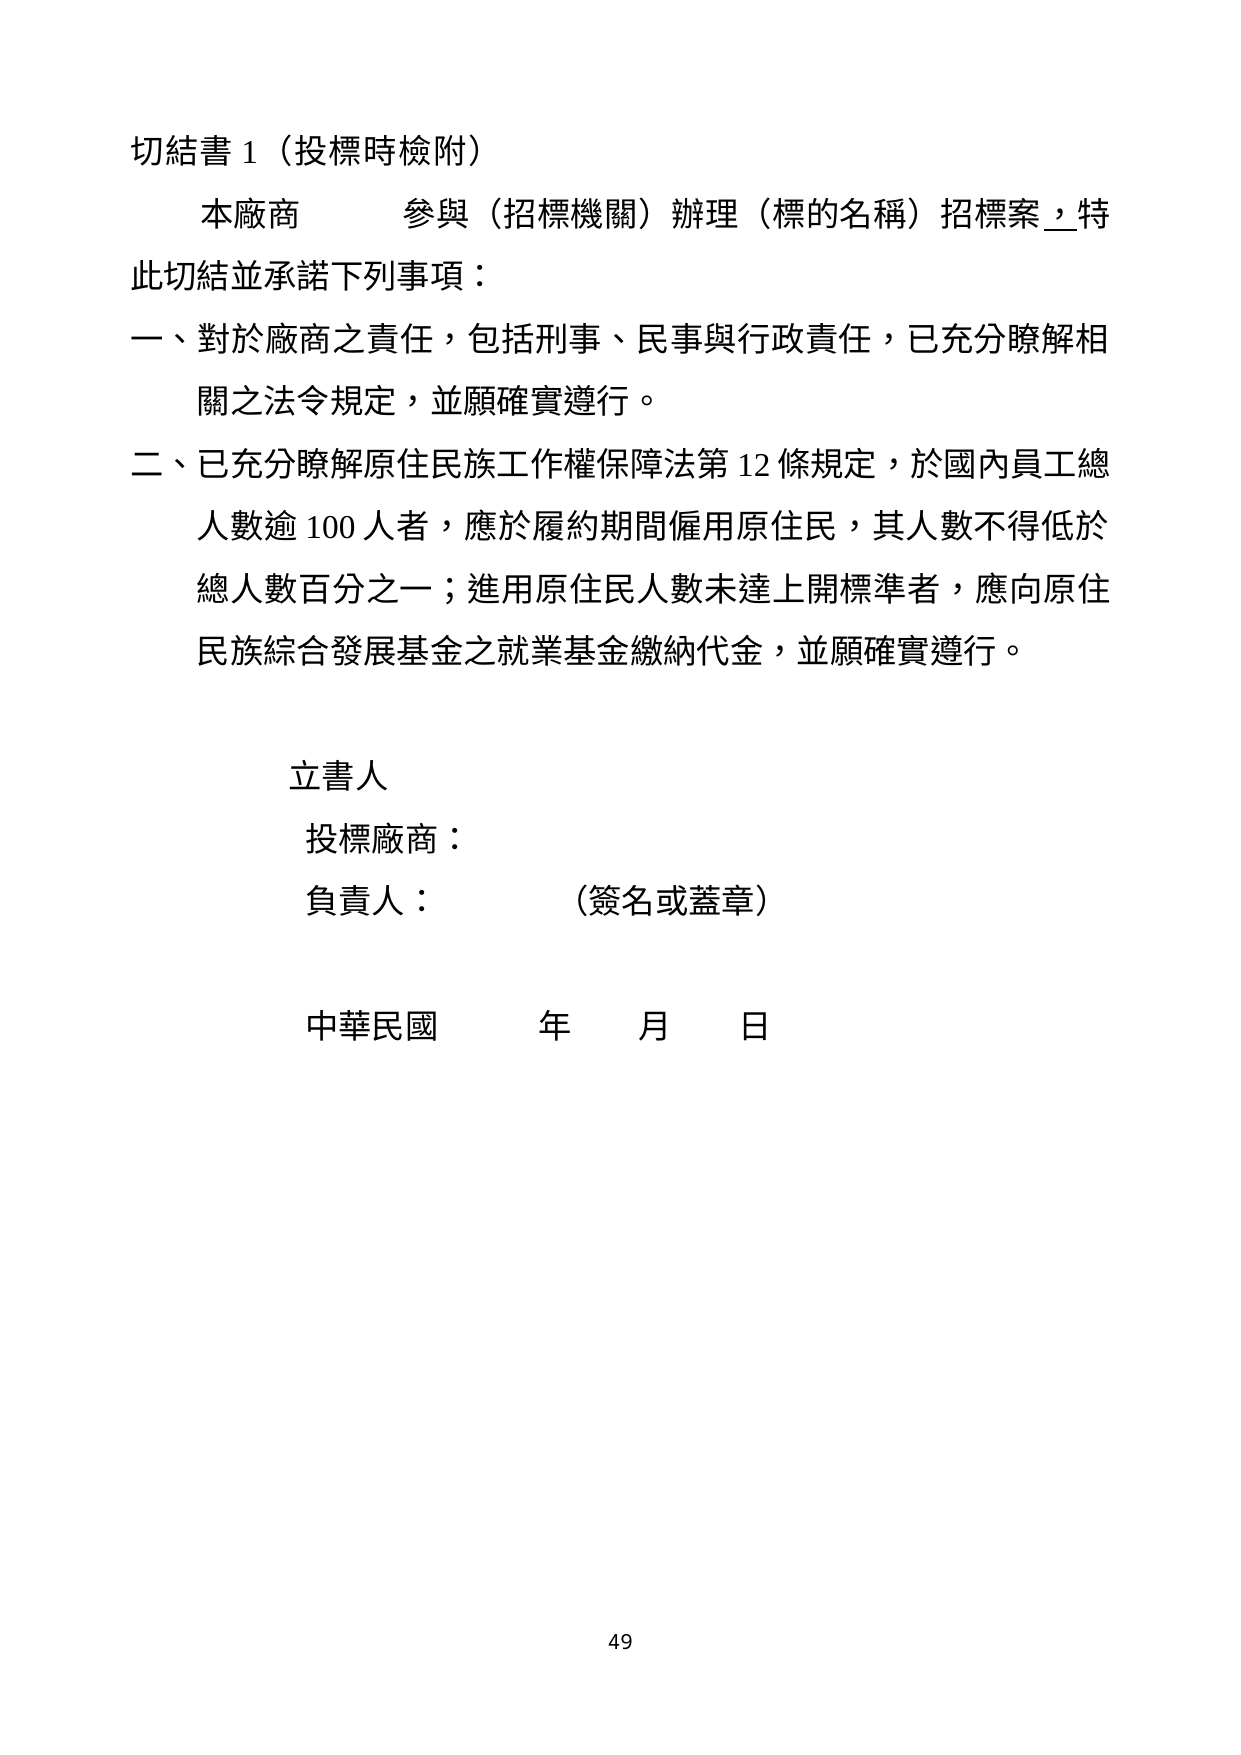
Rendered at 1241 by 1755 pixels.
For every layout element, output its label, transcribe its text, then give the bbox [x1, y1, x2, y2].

text 投標廠商： [130, 795, 1110, 858]
text 負責人： （簽名或蓋章） [130, 858, 1110, 920]
text 切結書1（投標時檢附） [130, 108, 1110, 170]
text 中華民國 年 月 日 [130, 983, 1110, 1045]
text 立書人 [130, 733, 1110, 795]
text 本廠商 參與（招標機關）辦理（標的名稱）招標案，特此切結並承諾下列事項： [130, 170, 1110, 295]
text 二、已充分瞭解原住民族工作權保障法第12條規定，於國內員工總人數逾100人者，應於履約期間僱用原住民，其人數不得低於總人數百分之一；進用原住民人數未達上開標準者，應向原住民族綜合發展基金之就業基金繳納代金，並願確實遵行。 [130, 420, 1110, 670]
text 一、對於廠商之責任，包括刑事、民事與行政責任，已充分瞭解相關之法令規定，並願確實遵行。 [130, 295, 1110, 420]
